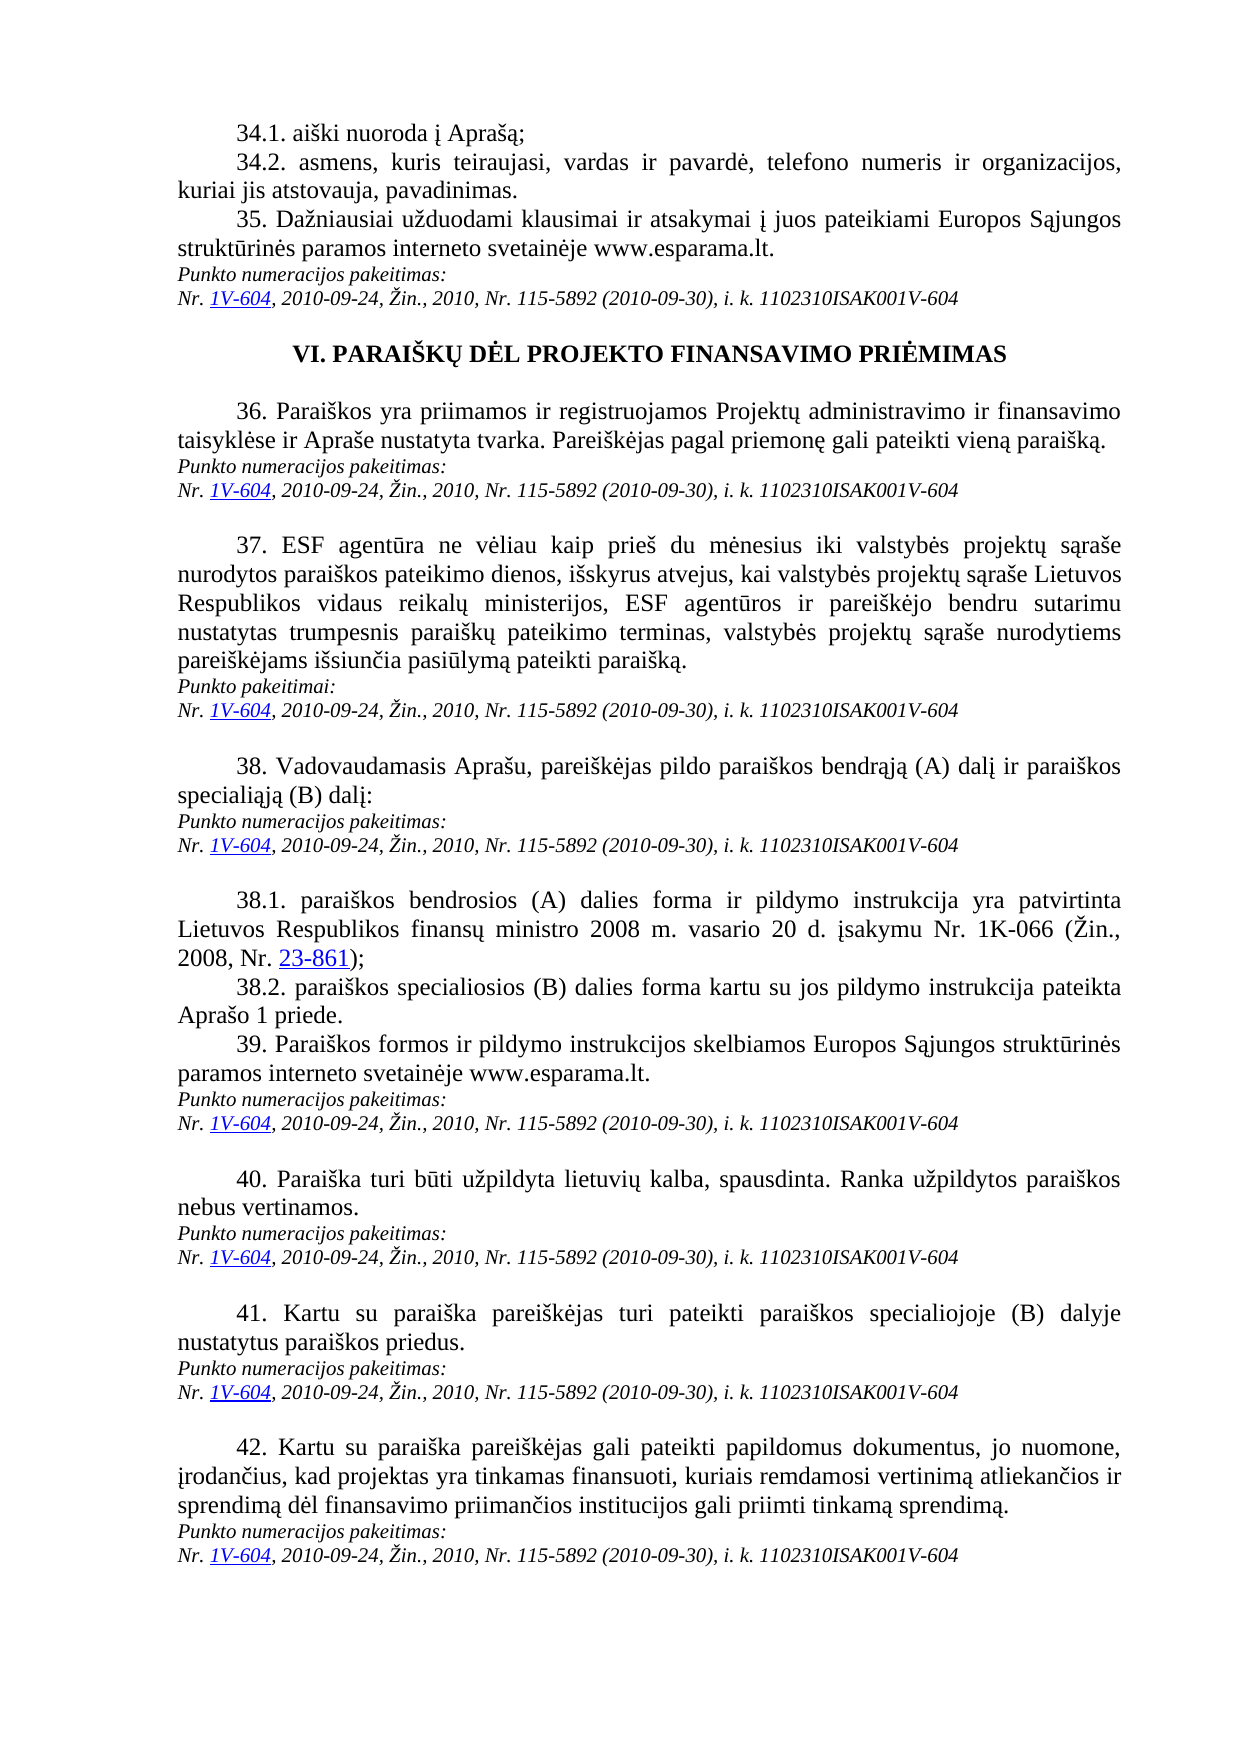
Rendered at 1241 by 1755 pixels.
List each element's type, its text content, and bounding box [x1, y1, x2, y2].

text 42. Kartu su paraiška pareiškėjas gali pateikti papildomus dokumentus, jo nuomone, įrodančius, kad projektas yra tinkamas finansuoti, kuriais remdamosi vertinimą atliekančios ir sprendimą dėl finansavimo priimančios institucijos gali priimti tinkamą sprendimą. [177, 1432, 1122, 1519]
text Nr. 1V-604, 2010-09-24, Žin., 2010, Nr. 115-5892 (2010-09-30), i. k. 1102310ISAK001V-604 [177, 833, 1122, 857]
text Punkto numeracijos pakeitimas: [177, 1519, 1122, 1543]
text Punkto numeracijos pakeitimas: [177, 1356, 1122, 1380]
text Nr. 1V-604, 2010-09-24, Žin., 2010, Nr. 115-5892 (2010-09-30), i. k. 1102310ISAK001V-604 [177, 1111, 1122, 1135]
text 41. Kartu su paraiška pareiškėjas turi pateikti paraiškos specialiojoje (B) dalyje nustatytus paraiškos priedus. [177, 1298, 1122, 1356]
text VI. PARAIŠKŲ DĖL PROJEKTO FINANSAVIMO PRIĖMIMAS [177, 339, 1122, 367]
text Nr. 1V-604, 2010-09-24, Žin., 2010, Nr. 115-5892 (2010-09-30), i. k. 1102310ISAK001V-604 [177, 1245, 1122, 1269]
text Punkto numeracijos pakeitimas: [177, 1087, 1122, 1111]
text 40. Paraiška turi būti užpildyta lietuvių kalba, spausdinta. Ranka užpildytos paraiškos nebus vertinamos. [177, 1164, 1122, 1221]
text 38. Vadovaudamasis Aprašu, pareiškėjas pildo paraiškos bendrąją (A) dalį ir paraiškos specialiąją (B) dalį: [177, 751, 1122, 809]
text 34.1. aiški nuoroda į Aprašą; [177, 118, 1122, 147]
text 38.2. paraiškos specialiosios (B) dalies forma kartu su jos pildymo instrukcija pateikta Aprašo 1 priede. [177, 972, 1122, 1029]
text Nr. 1V-604, 2010-09-24, Žin., 2010, Nr. 115-5892 (2010-09-30), i. k. 1102310ISAK001V-604 [177, 286, 1122, 310]
text Punkto numeracijos pakeitimas: [177, 809, 1122, 833]
text 34.2. asmens, kuris teiraujasi, vardas ir pavardė, telefono numeris ir organizacijos, kuriai jis atstovauja, pavadinimas. [177, 147, 1122, 204]
text Nr. 1V-604, 2010-09-24, Žin., 2010, Nr. 115-5892 (2010-09-30), i. k. 1102310ISAK001V-604 [177, 478, 1122, 502]
text 36. Paraiškos yra priimamos ir registruojamos Projektų administravimo ir finansavimo taisyklėse ir Apraše nustatyta tvarka. Pareiškėjas pagal priemonę gali pateikti vieną paraišką. [177, 396, 1122, 454]
text 38.1. paraiškos bendrosios (A) dalies forma ir pildymo instrukcija yra patvirtinta Lietuvos Respublikos finansų ministro 2008 m. vasario 20 d. įsakymu Nr. 1K-066 (Žin., 2008, Nr. 23-861); [177, 886, 1122, 972]
text Punkto pakeitimai: [177, 674, 1122, 698]
text Punkto numeracijos pakeitimas: [177, 1221, 1122, 1245]
text Nr. 1V-604, 2010-09-24, Žin., 2010, Nr. 115-5892 (2010-09-30), i. k. 1102310ISAK001V-604 [177, 1543, 1122, 1567]
text 35. Dažniausiai užduodami klausimai ir atsakymai į juos pateikiami Europos Sąjungos struktūrinės paramos interneto svetainėje www.esparama.lt. [177, 204, 1122, 262]
text 39. Paraiškos formos ir pildymo instrukcijos skelbiamos Europos Sąjungos struktūrinės paramos interneto svetainėje www.esparama.lt. [177, 1029, 1122, 1087]
text Nr. 1V-604, 2010-09-24, Žin., 2010, Nr. 115-5892 (2010-09-30), i. k. 1102310ISAK001V-604 [177, 1380, 1122, 1404]
text Punkto numeracijos pakeitimas: [177, 454, 1122, 478]
text Punkto numeracijos pakeitimas: [177, 262, 1122, 286]
text Nr. 1V-604, 2010-09-24, Žin., 2010, Nr. 115-5892 (2010-09-30), i. k. 1102310ISAK001V-604 [177, 698, 1122, 722]
text 37. ESF agentūra ne vėliau kaip prieš du mėnesius iki valstybės projektų sąraše nurodytos paraiškos pateikimo dienos, išskyrus atvejus, kai valstybės projektų sąraše Lietuvos Respublikos vidaus reikalų ministerijos, ESF agentūros ir pareiškėjo bendru sutarimu nustatytas trumpesnis paraiškų pateikimo terminas, valstybės projektų sąraše nurodytiems pareiškėjams išsiunčia pasiūlymą pateikti paraišką. [177, 531, 1122, 674]
